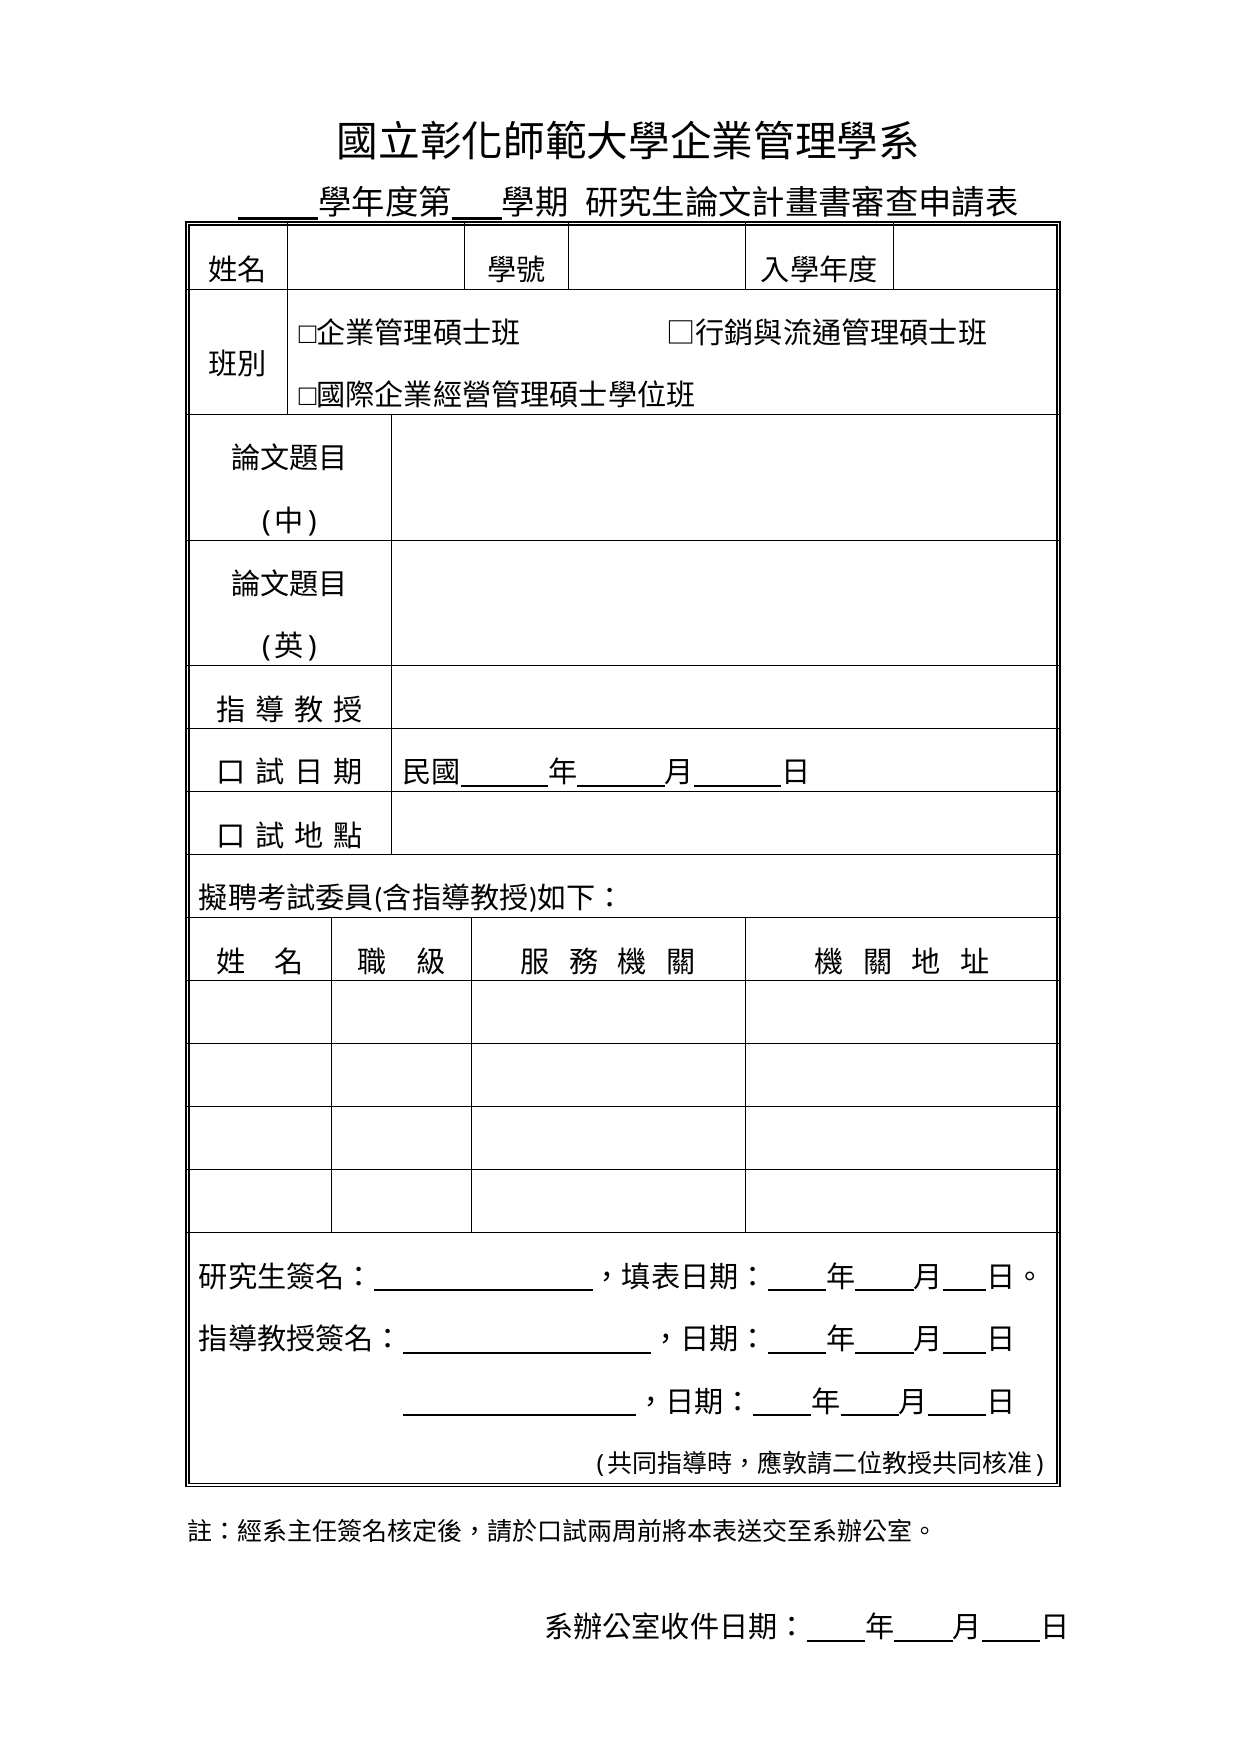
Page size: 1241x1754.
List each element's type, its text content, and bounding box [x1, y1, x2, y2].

table_header [288, 226, 464, 288]
table_cell [332, 981, 471, 1043]
table_cell [746, 1170, 1056, 1232]
table_cell [190, 1044, 331, 1106]
table_header [569, 226, 745, 288]
table_cell [190, 1170, 331, 1232]
table_cell [472, 1044, 745, 1106]
table_header 學號 [465, 226, 568, 288]
table_cell [392, 415, 1056, 539]
table_header [894, 226, 1056, 288]
table_cell 論文題目(英) [190, 541, 391, 665]
table_cell [472, 1107, 745, 1169]
text 國立彰化師範大學企業管理學系 [187, 96, 1069, 159]
table_cell [472, 1170, 745, 1232]
table_cell [392, 541, 1056, 665]
table_header 姓名 [190, 226, 287, 288]
table_cell [190, 981, 331, 1043]
table_cell 班別 [190, 290, 287, 414]
table_cell [746, 981, 1056, 1043]
table_cell 研究生簽名： ，填表日期： 年 月 日。 指導教授簽名： ，日期： 年 月 日 指導教授簽名： ，日期： 年 月 日 (共同指導時，應敦請二位教授共同核准) [190, 1233, 1056, 1483]
table_cell 論文題目(中) [190, 415, 391, 539]
table_cell [190, 1107, 331, 1169]
table_header 入學年度 [746, 226, 893, 288]
table_cell □企業管理碩士班 □行銷與流通管理碩士班 □國際企業經營管理碩士學位班 [288, 290, 1056, 414]
table_cell [332, 1044, 471, 1106]
table_cell [392, 792, 1056, 854]
table_cell 姓名 [190, 918, 331, 980]
table_cell 職級 [332, 918, 471, 980]
table_cell [472, 981, 745, 1043]
table_cell 機關地址 [746, 918, 1056, 980]
table_cell [332, 1170, 471, 1232]
table_cell 民國 年 月 日 [392, 729, 1056, 791]
table_cell [746, 1044, 1056, 1106]
table_cell 擬聘考試委員(含指導教授)如下： [190, 855, 1056, 917]
table_cell 指導教授 [190, 666, 391, 728]
text 註：經系主任簽名核定後，請於口試兩周前將本表送交至系辦公室。 [187, 1487, 1069, 1550]
text 學年度第 學期 研究生論文計畫書審查申請表 [187, 159, 1069, 221]
table_cell [746, 1107, 1056, 1169]
table_cell 口試地點 [190, 792, 391, 854]
table_cell 口試日期 [190, 729, 391, 791]
table_cell 服務機關 [472, 918, 745, 980]
table_cell [392, 666, 1056, 728]
table_cell [332, 1107, 471, 1169]
